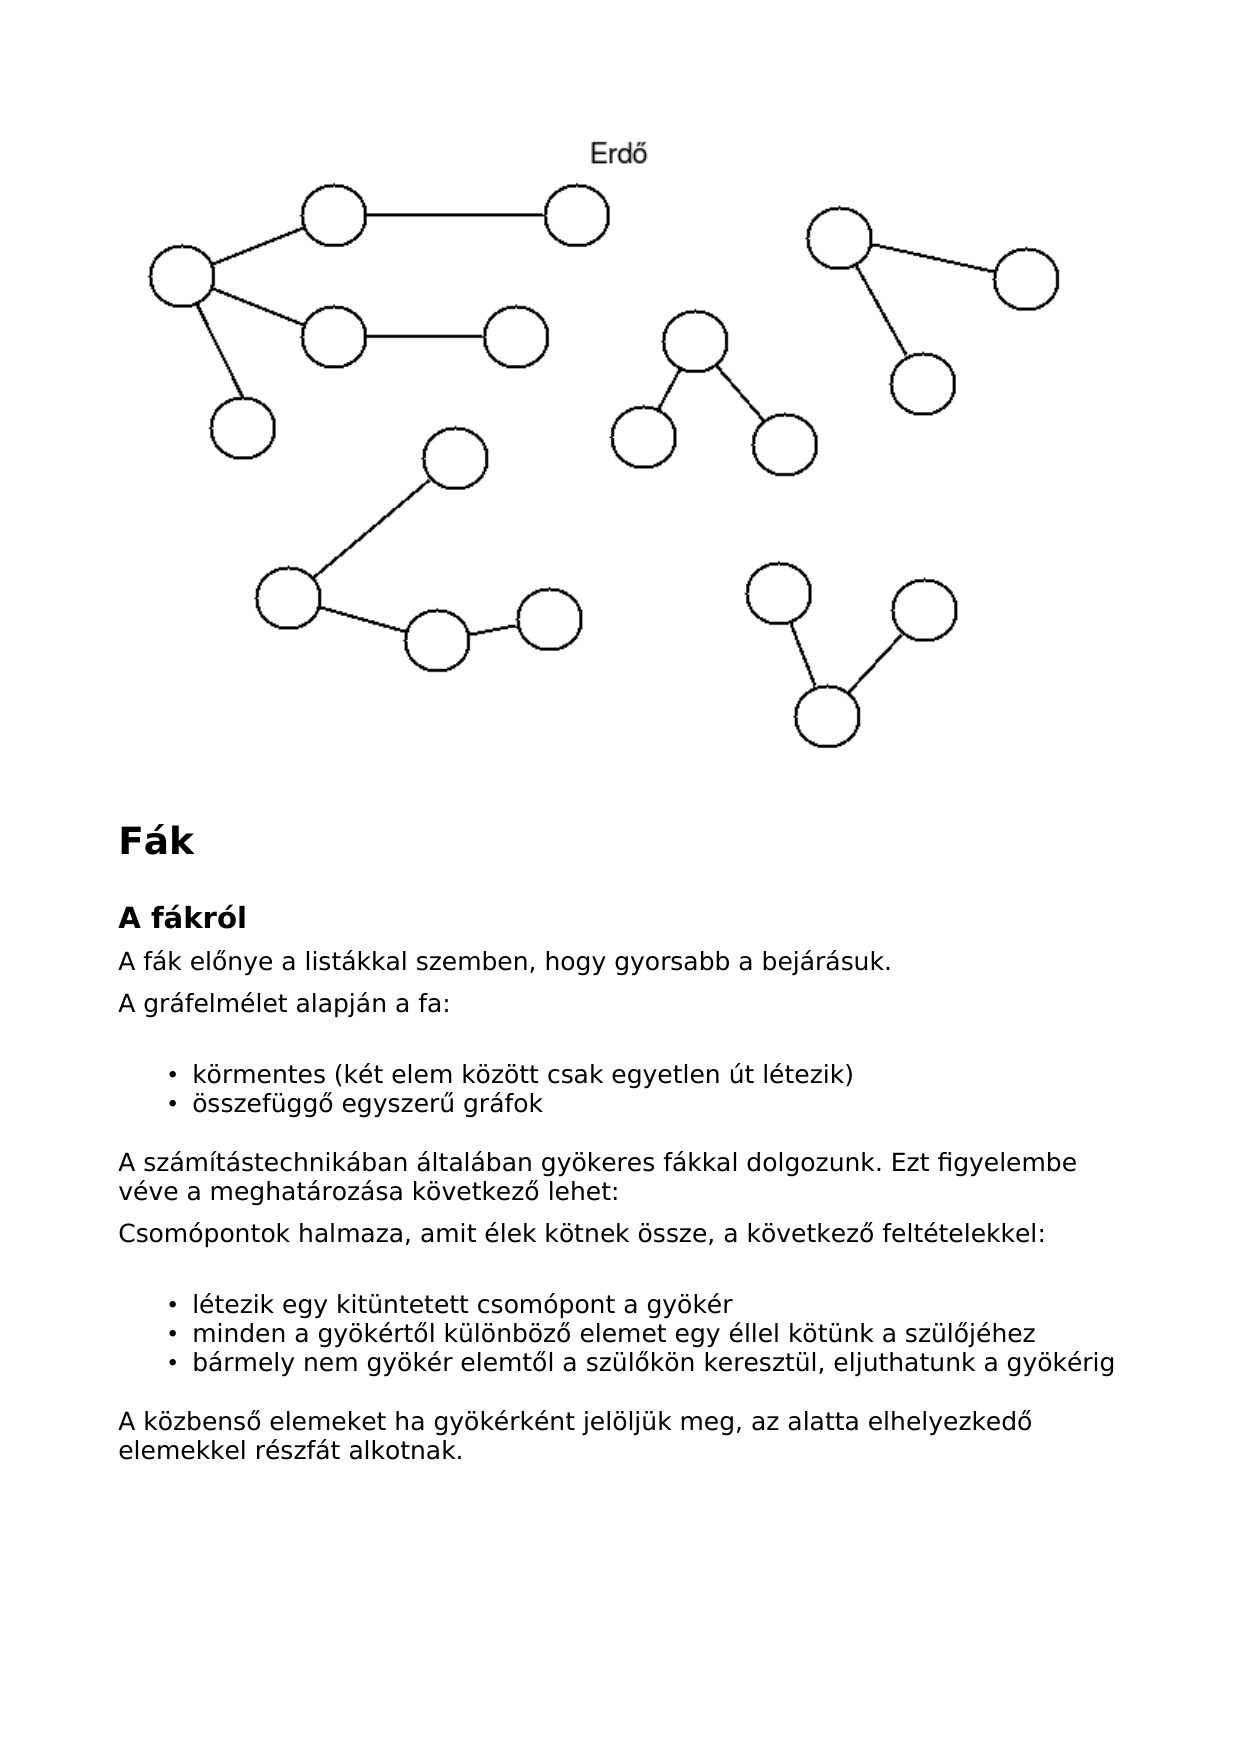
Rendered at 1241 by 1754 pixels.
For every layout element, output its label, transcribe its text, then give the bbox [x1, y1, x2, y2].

text Csomópontok halmaza, amit élek kötnek össze, a következő feltételekkel: [118, 1219, 1122, 1248]
subtitle Fák [118, 820, 1122, 863]
list minden a gyökértől különböző elemet egy éllel kötünk a szülőjéhez [177, 1319, 1122, 1348]
list létezik egy kitüntetett csomópont a gyökér [177, 1290, 1122, 1319]
text A gráfelmélet alapján a fa: [118, 989, 1122, 1018]
subtitle A fákról [118, 901, 1122, 935]
text A fák előnye a listákkal szemben, hogy gyorsabb a bejárásuk. [118, 947, 1122, 977]
list összefüggő egyszerű gráfok [177, 1089, 1122, 1118]
text A közbenső elemeket ha gyökérként jelöljük meg, az alatta elhelyezkedő elemekkel részfát alkotnak. [118, 1407, 1122, 1465]
list bármely nem gyökér elemtől a szülőkön keresztül, eljuthatunk a gyökérig [177, 1348, 1122, 1377]
list körmentes (két elem között csak egyetlen út létezik) [177, 1060, 1122, 1089]
picture [118, 118, 1123, 783]
text A számítástechnikában általában gyökeres fákkal dolgozunk. Ezt figyelembe véve a meghatározása következő lehet: [118, 1148, 1122, 1206]
